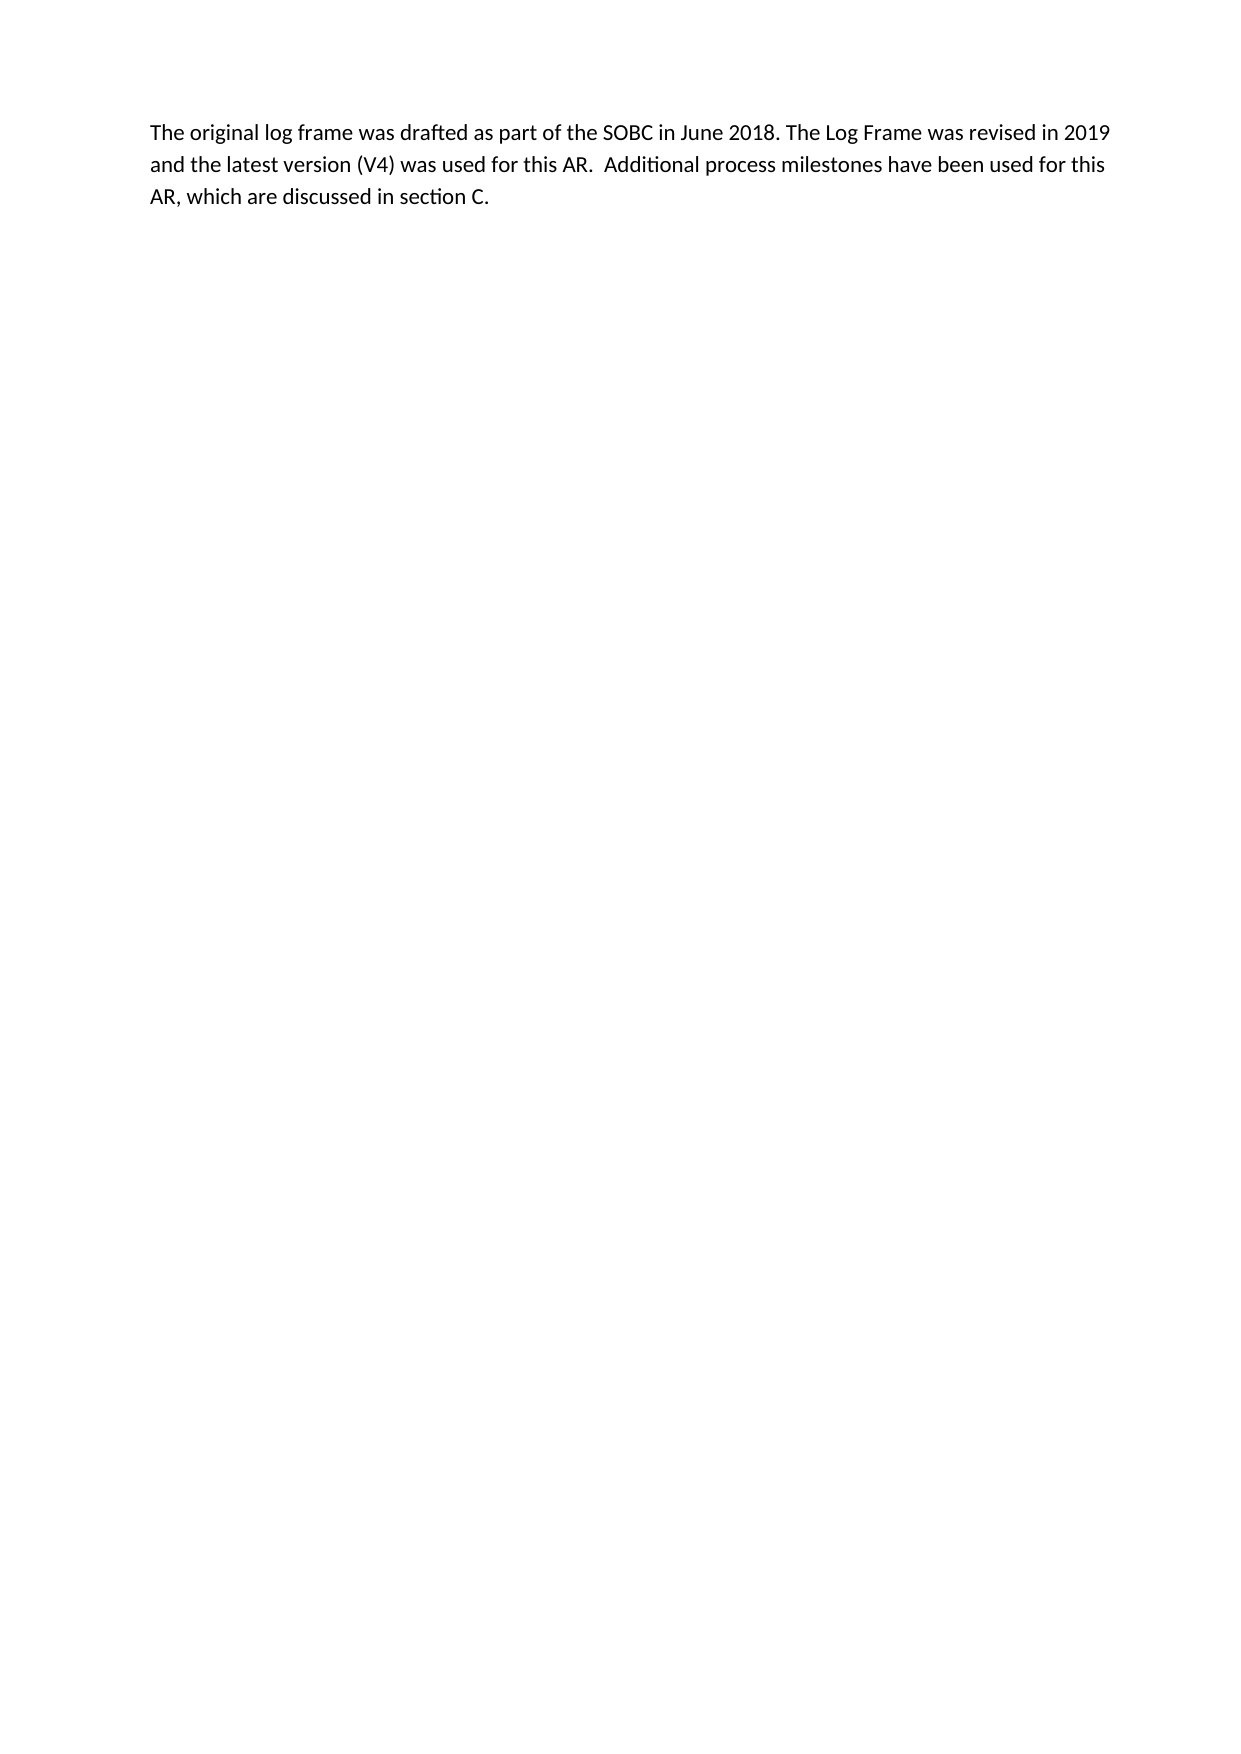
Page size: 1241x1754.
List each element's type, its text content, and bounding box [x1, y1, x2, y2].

text The original log frame was drafted as part of the SOBC in June 2018. The Log Frame was revised in 2019 and the latest version (V4) was used for this AR. Additional process milestones have been used for this AR, which are discussed in section C. [150, 118, 1122, 211]
